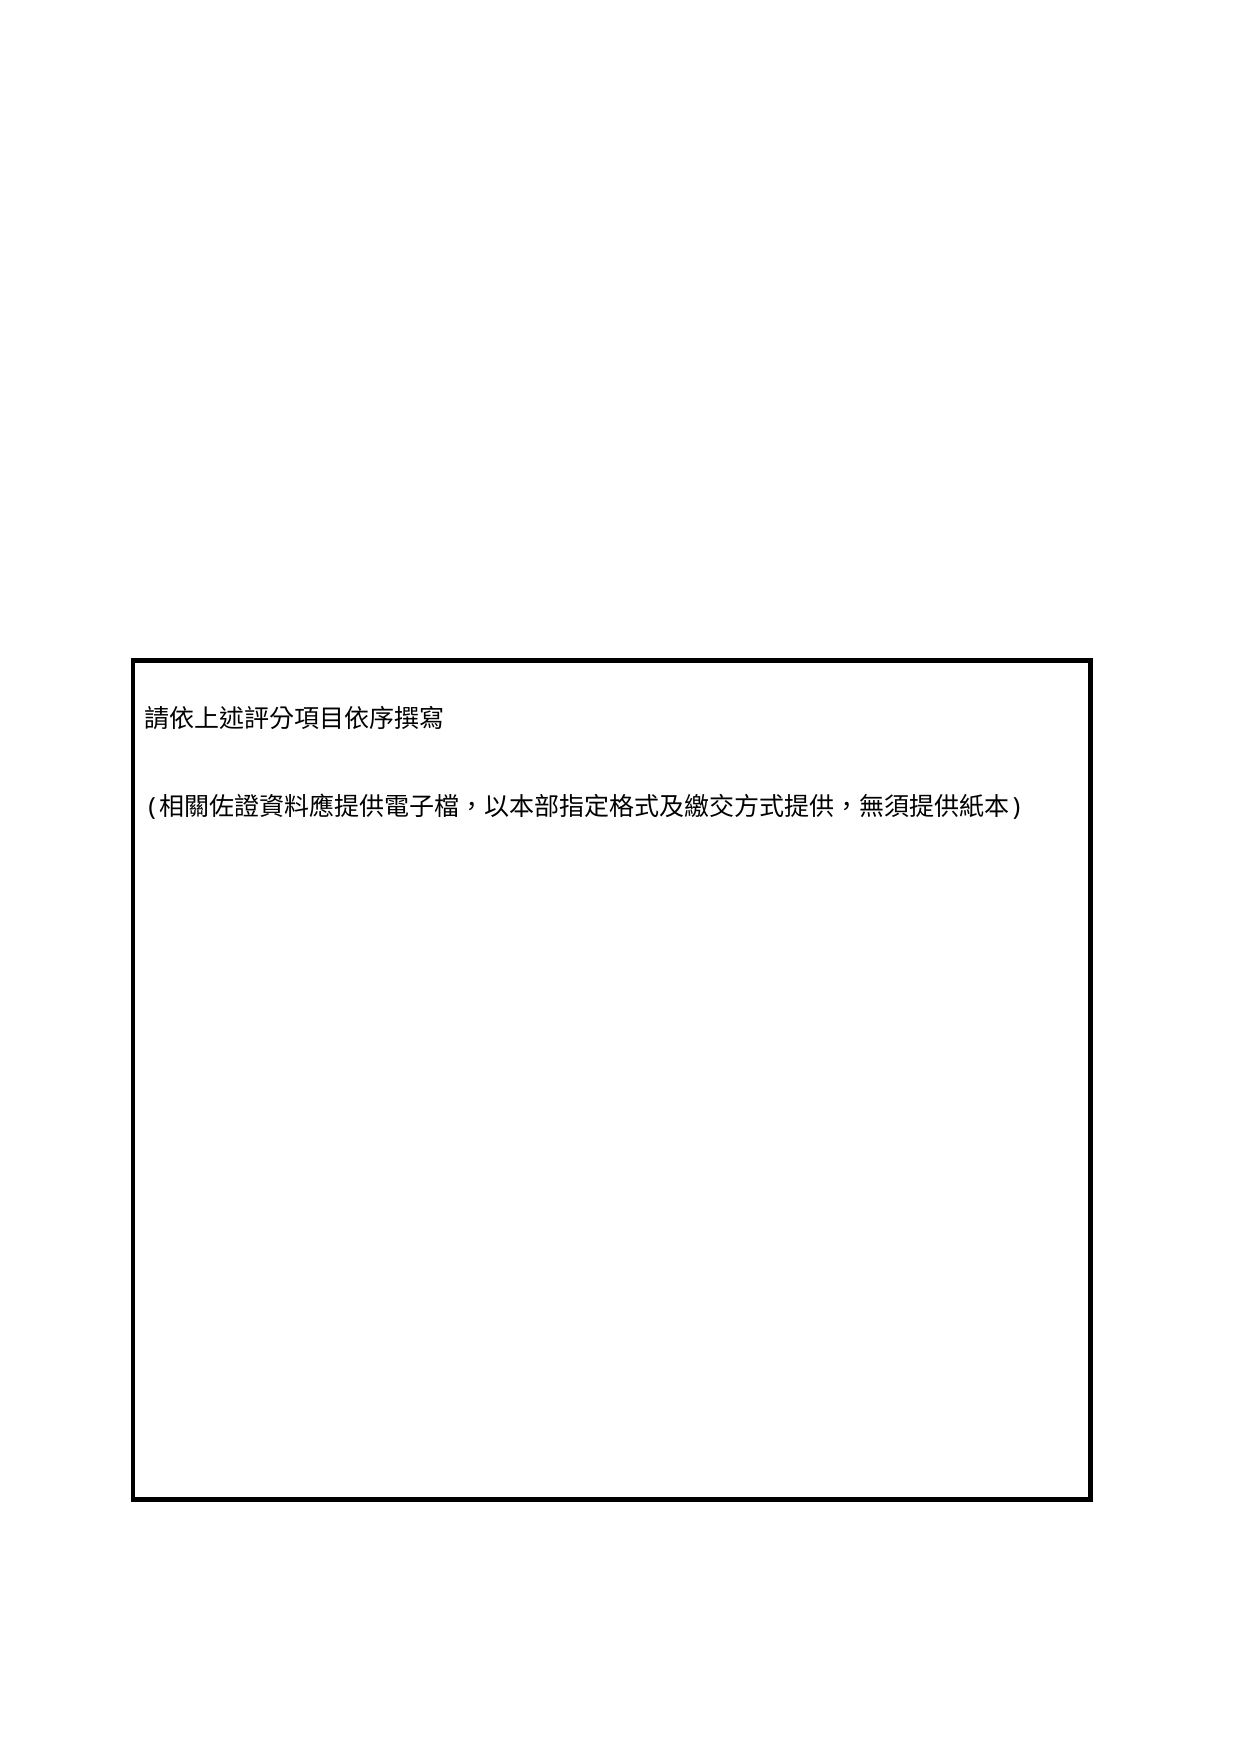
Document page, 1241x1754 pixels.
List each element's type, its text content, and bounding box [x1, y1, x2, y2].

table_cell 請依上述評分項目依序撰寫 (相關佐證資料應提供電子檔，以本部指定格式及繳交方式提供，無須提供紙本) [135, 663, 1088, 1497]
